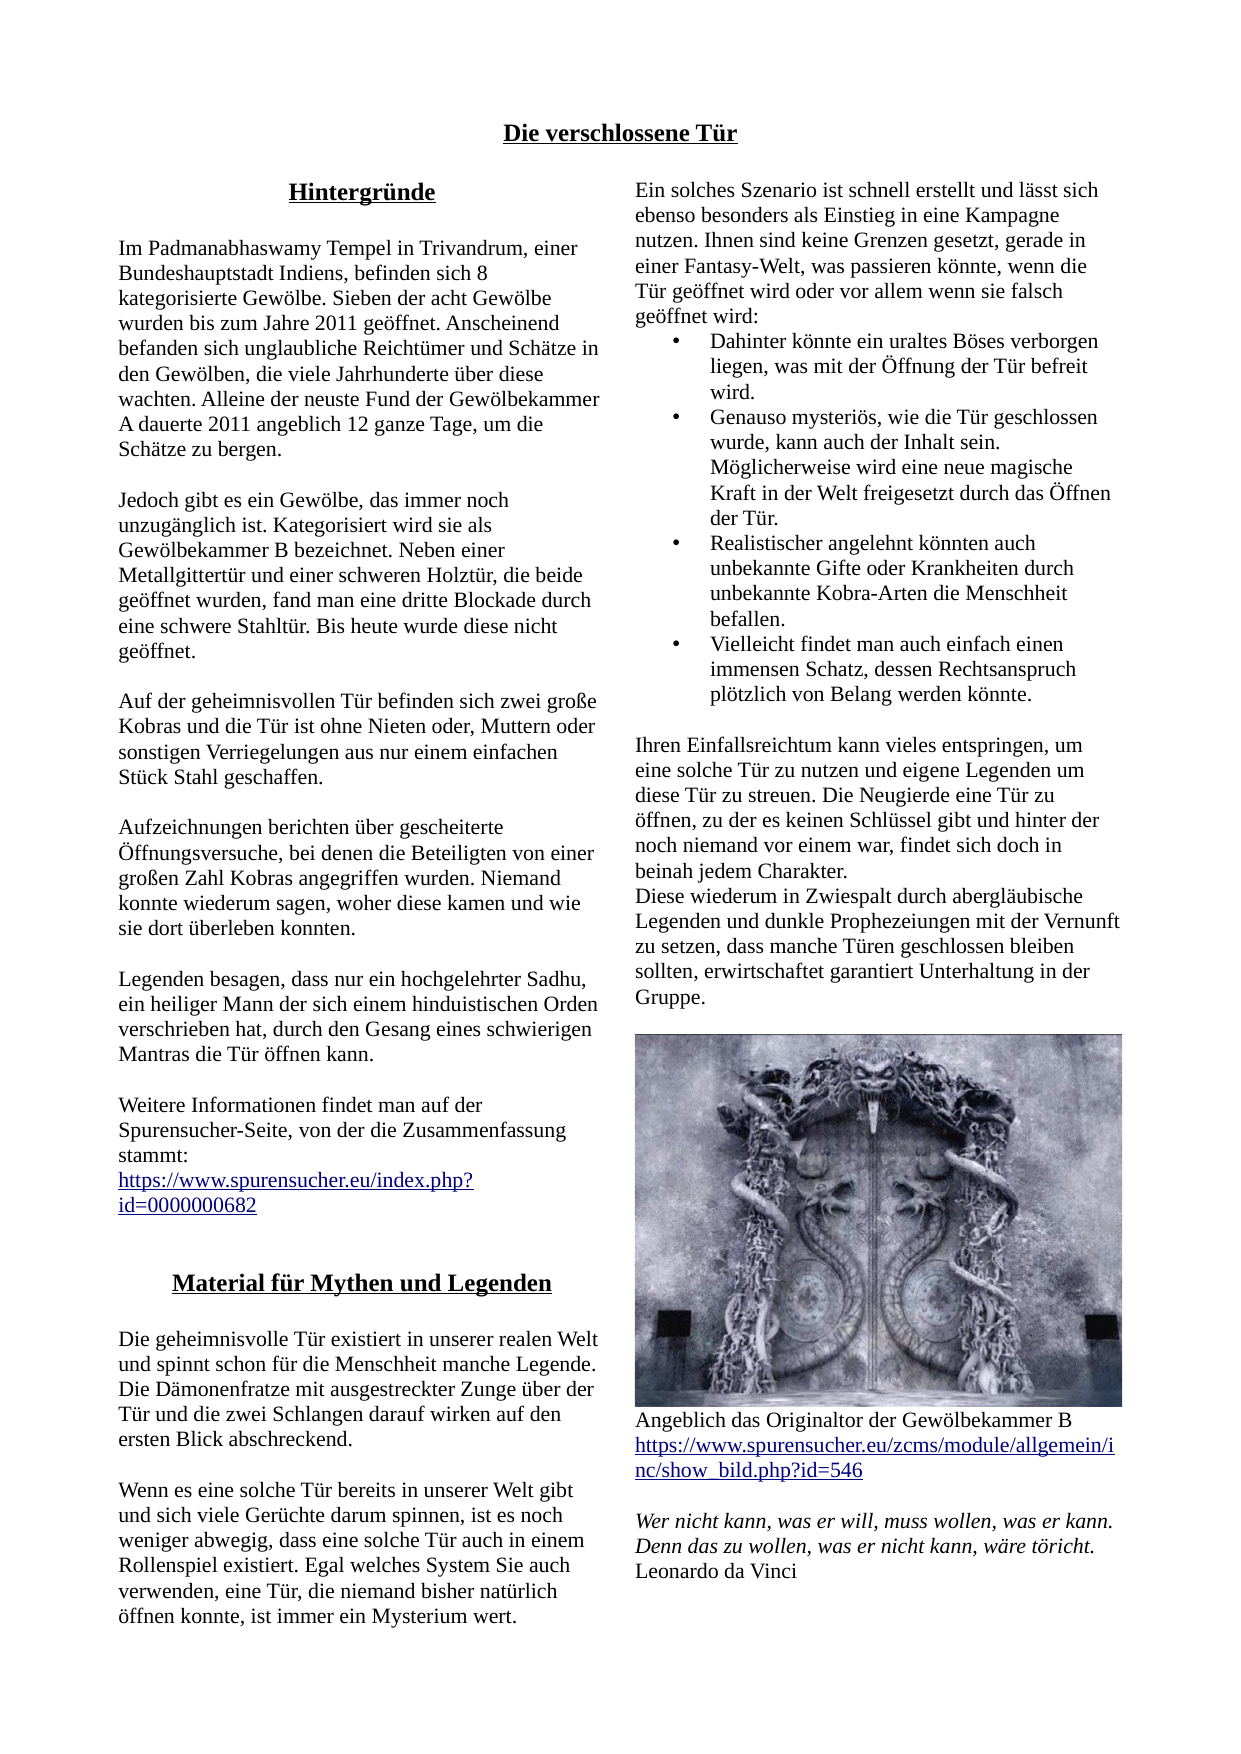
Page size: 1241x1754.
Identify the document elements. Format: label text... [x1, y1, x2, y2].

text Wenn es eine solche Tür bereits in unserer Welt gibt und sich viele Gerüchte darum spinnen, ist es noch weniger abwegig, dass eine solche Tür auch in einem Rollenspiel existiert. Egal welches System Sie auch verwenden, eine Tür, die niemand bisher natürlich öffnen konnte, ist immer ein Mysterium wert. [118, 1477, 605, 1628]
text Ein solches Szenario ist schnell erstellt und lässt sich ebenso besonders als Einstieg in eine Kampagne nutzen. Ihnen sind keine Grenzen gesetzt, gerade in einer Fantasy-Welt, was passieren könnte, wenn die Tür geöffnet wird oder vor allem wenn sie falsch geöffnet wird: [635, 177, 1122, 328]
text Ihren Einfallsreichtum kann vieles entspringen, um eine solche Tür zu nutzen und eigene Legenden um diese Tür zu streuen. Die Neugierde eine Tür zu öffnen, zu der es keinen Schlüssel gibt und hinter der noch niemand vor einem war, findet sich doch in beinah jedem Charakter. [635, 732, 1122, 883]
text Aufzeichnungen berichten über gescheiterte Öffnungsversuche, bei denen die Beteiligten von einer großen Zahl Kobras angegriffen wurden. Niemand konnte wiederum sagen, woher diese kamen und wie sie dort überleben konnten. [118, 814, 605, 940]
list Vielleicht findet man auch einfach einen immensen Schatz, dessen Rechtsanspruch plötzlich von Belang werden könnte. [672, 631, 1122, 706]
list Dahinter könnte ein uraltes Böses verborgen liegen, was mit der Öffnung der Tür befreit wird. [672, 328, 1122, 404]
text Auf der geheimnisvollen Tür befinden sich zwei große Kobras und die Tür ist ohne Nieten oder, Muttern oder sonstigen Verriegelungen aus nur einem einfachen Stück Stahl geschaffen. [118, 688, 605, 789]
list Genauso mysteriös, wie die Tür geschlossen wurde, kann auch der Inhalt sein. Möglicherweise wird eine neue magische Kraft in der Welt freigesetzt durch das Öffnen der Tür. [672, 404, 1122, 530]
text Weitere Informationen findet man auf der Spurensucher-Seite, von der die Zusammenfassung stammt: [118, 1092, 605, 1167]
text Leonardo da Vinci [635, 1558, 1122, 1583]
picture [634, 1034, 1123, 1407]
text Legenden besagen, dass nur ein hochgelehrter Sadhu, ein heiliger Mann der sich einem hinduistischen Orden verschrieben hat, durch den Gesang eines schwierigen Mantras die Tür öffnen kann. [118, 966, 605, 1066]
text Jedoch gibt es ein Gewölbe, das immer noch unzugänglich ist. Kategorisiert wird sie als Gewölbekammer B bezeichnet. Neben einer Metallgittertür und einer schweren Holztür, die beide geöffnet wurden, fand man eine dritte Blockade durch eine schwere Stahltür. Bis heute wurde diese nicht geöffnet. [118, 487, 605, 663]
text Wer nicht kann, was er will, muss wollen, was er kann. Denn das zu wollen, was er nicht kann, wäre töricht. [635, 1508, 1122, 1558]
text Die geheimnisvolle Tür existiert in unserer realen Welt und spinnt schon für die Menschheit manche Legende. Die Dämonenfratze mit ausgestreckter Zunge über der Tür und die zwei Schlangen darauf wirken auf den ersten Blick abschreckend. [118, 1326, 605, 1452]
text Material für Mythen und Legenden [118, 1268, 605, 1297]
text Diese wiederum in Zwiespalt durch abergläubische Legenden und dunkle Prophezeiungen mit der Vernunft zu setzen, dass manche Türen geschlossen bleiben sollten, erwirtschaftet garantiert Unterhaltung in der Gruppe. [635, 883, 1122, 1009]
text Angeblich das Originaltor der Gewölbekammer B https://www.spurensucher.eu/zcms/module/allgemein/inc/show_bild.php?id=546 [635, 1407, 1122, 1482]
text Hintergründe [118, 177, 605, 206]
list Realistischer angelehnt könnten auch unbekannte Gifte oder Krankheiten durch unbekannte Kobra-Arten die Menschheit befallen. [672, 530, 1122, 631]
text Im Padmanabhaswamy Tempel in Trivandrum, einer Bundeshauptstadt Indiens, befinden sich 8 kategorisierte Gewölbe. Sieben der acht Gewölbe wurden bis zum Jahre 2011 geöffnet. Anscheinend befanden sich unglaubliche Reichtümer und Schätze in den Gewölben, die viele Jahrhunderte über diese wachten. Alleine der neuste Fund der Gewölbekammer A dauerte 2011 angeblich 12 ganze Tage, um die Schätze zu bergen. [118, 234, 605, 461]
text https://www.spurensucher.eu/index.php?id=0000000682 [118, 1167, 605, 1218]
